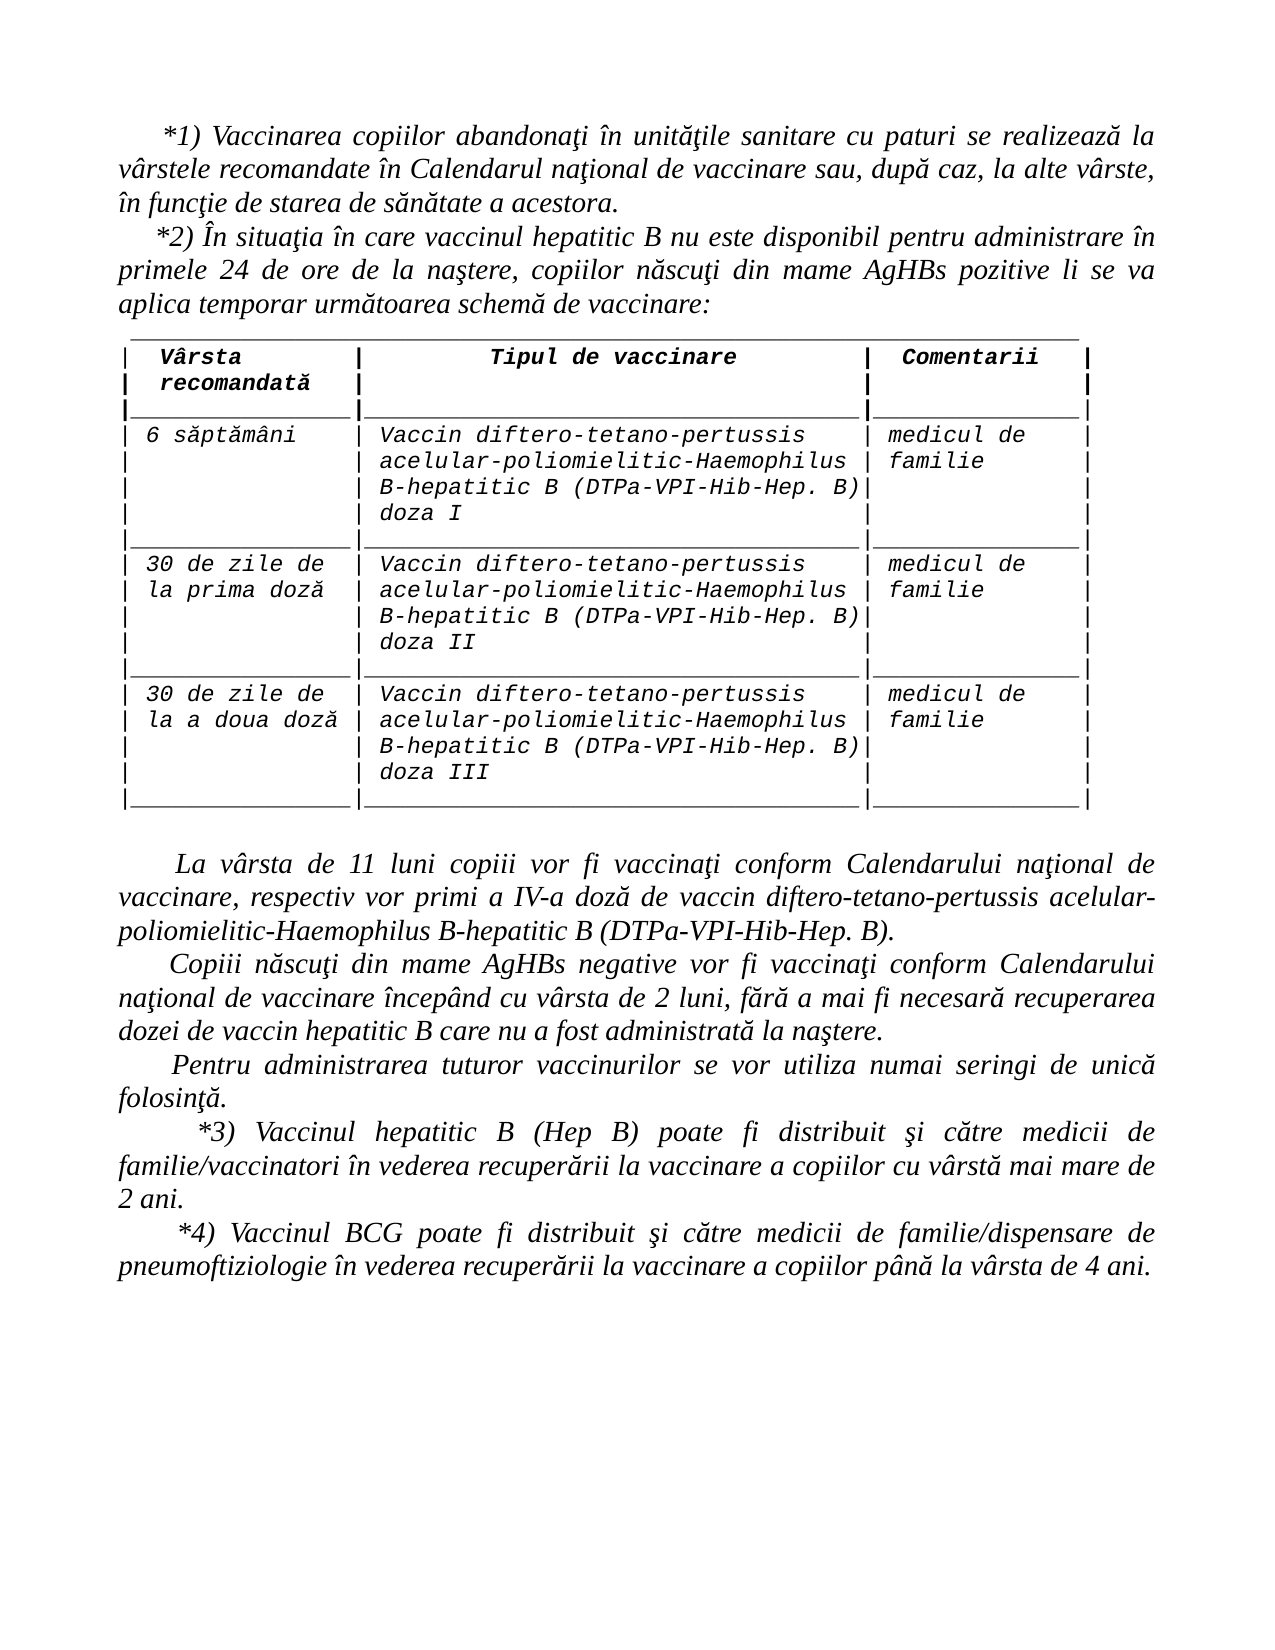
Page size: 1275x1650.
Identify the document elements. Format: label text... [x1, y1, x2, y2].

text | | acelular-poliomielitic-Haemophilus | familie | [118, 449, 1157, 475]
text |________________|____________________________________|_______________| [118, 657, 1157, 682]
text Copiii născuţi din mame AgHBs negative vor fi vaccinaţi conform Calendarului naţional de vaccinare începând cu vârsta de 2 luni, fără a mai fi necesară recuperarea dozei de vaccin hepatitic B care nu a fost administrată la naştere. [118, 946, 1157, 1047]
text |________________|____________________________________|_______________| [118, 397, 1157, 423]
text | | B-hepatitic B (DTPa-VPI-Hib-Hep. B)| | [118, 734, 1157, 760]
text *2) În situaţia în care vaccinul hepatitic B nu este disponibil pentru administrare în primele 24 de ore de la naştere, copiilor născuţi din mame AgHBs pozitive li se va aplica temporar următoarea schemă de vaccinare: [118, 219, 1157, 319]
text |________________|____________________________________|_______________| [118, 786, 1157, 812]
text *3) Vaccinul hepatitic B (Hep B) poate fi distribuit şi către medicii de familie/vaccinatori în vederea recuperării la vaccinare a copiilor cu vârstă mai mare de 2 ani. [118, 1114, 1157, 1215]
text | 6 săptămâni | Vaccin diftero-tetano-pertussis | medicul de | [118, 423, 1157, 449]
text _____________________________________________________________________ [118, 319, 1157, 345]
text | 30 de zile de | Vaccin diftero-tetano-pertussis | medicul de | [118, 682, 1157, 708]
text | recomandată | | | [118, 371, 1157, 397]
text | | doza I | | [118, 501, 1157, 527]
text | | doza III | | [118, 760, 1157, 786]
text Pentru administrarea tuturor vaccinurilor se vor utiliza numai seringi de unică folosinţă. [118, 1047, 1157, 1114]
text | Vârsta | Tipul de vaccinare | Comentarii | [118, 345, 1157, 371]
text | la a doua doză | acelular-poliomielitic-Haemophilus | familie | [118, 708, 1157, 734]
text | 30 de zile de | Vaccin diftero-tetano-pertussis | medicul de | [118, 553, 1157, 579]
text *4) Vaccinul BCG poate fi distribuit şi către medicii de familie/dispensare de pneumoftiziologie în vederea recuperării la vaccinare a copiilor până la vârsta de 4 ani. [118, 1215, 1157, 1282]
text | la prima doză | acelular-poliomielitic-Haemophilus | familie | [118, 579, 1157, 605]
text La vârsta de 11 luni copiii vor fi vaccinaţi conform Calendarului naţional de vaccinare, respectiv vor primi a IV-a doză de vaccin diftero-tetano-pertussis acelular-poliomielitic-Haemophilus B-hepatitic B (DTPa-VPI-Hib-Hep. B). [118, 846, 1157, 946]
text | | B-hepatitic B (DTPa-VPI-Hib-Hep. B)| | [118, 605, 1157, 631]
text |________________|____________________________________|_______________| [118, 527, 1157, 553]
text *1) Vaccinarea copiilor abandonaţi în unităţile sanitare cu paturi se realizează la vârstele recomandate în Calendarul naţional de vaccinare sau, după caz, la alte vârste, în funcţie de starea de sănătate a acestora. [118, 118, 1157, 219]
text | | B-hepatitic B (DTPa-VPI-Hib-Hep. B)| | [118, 475, 1157, 501]
text | | doza II | | [118, 631, 1157, 657]
